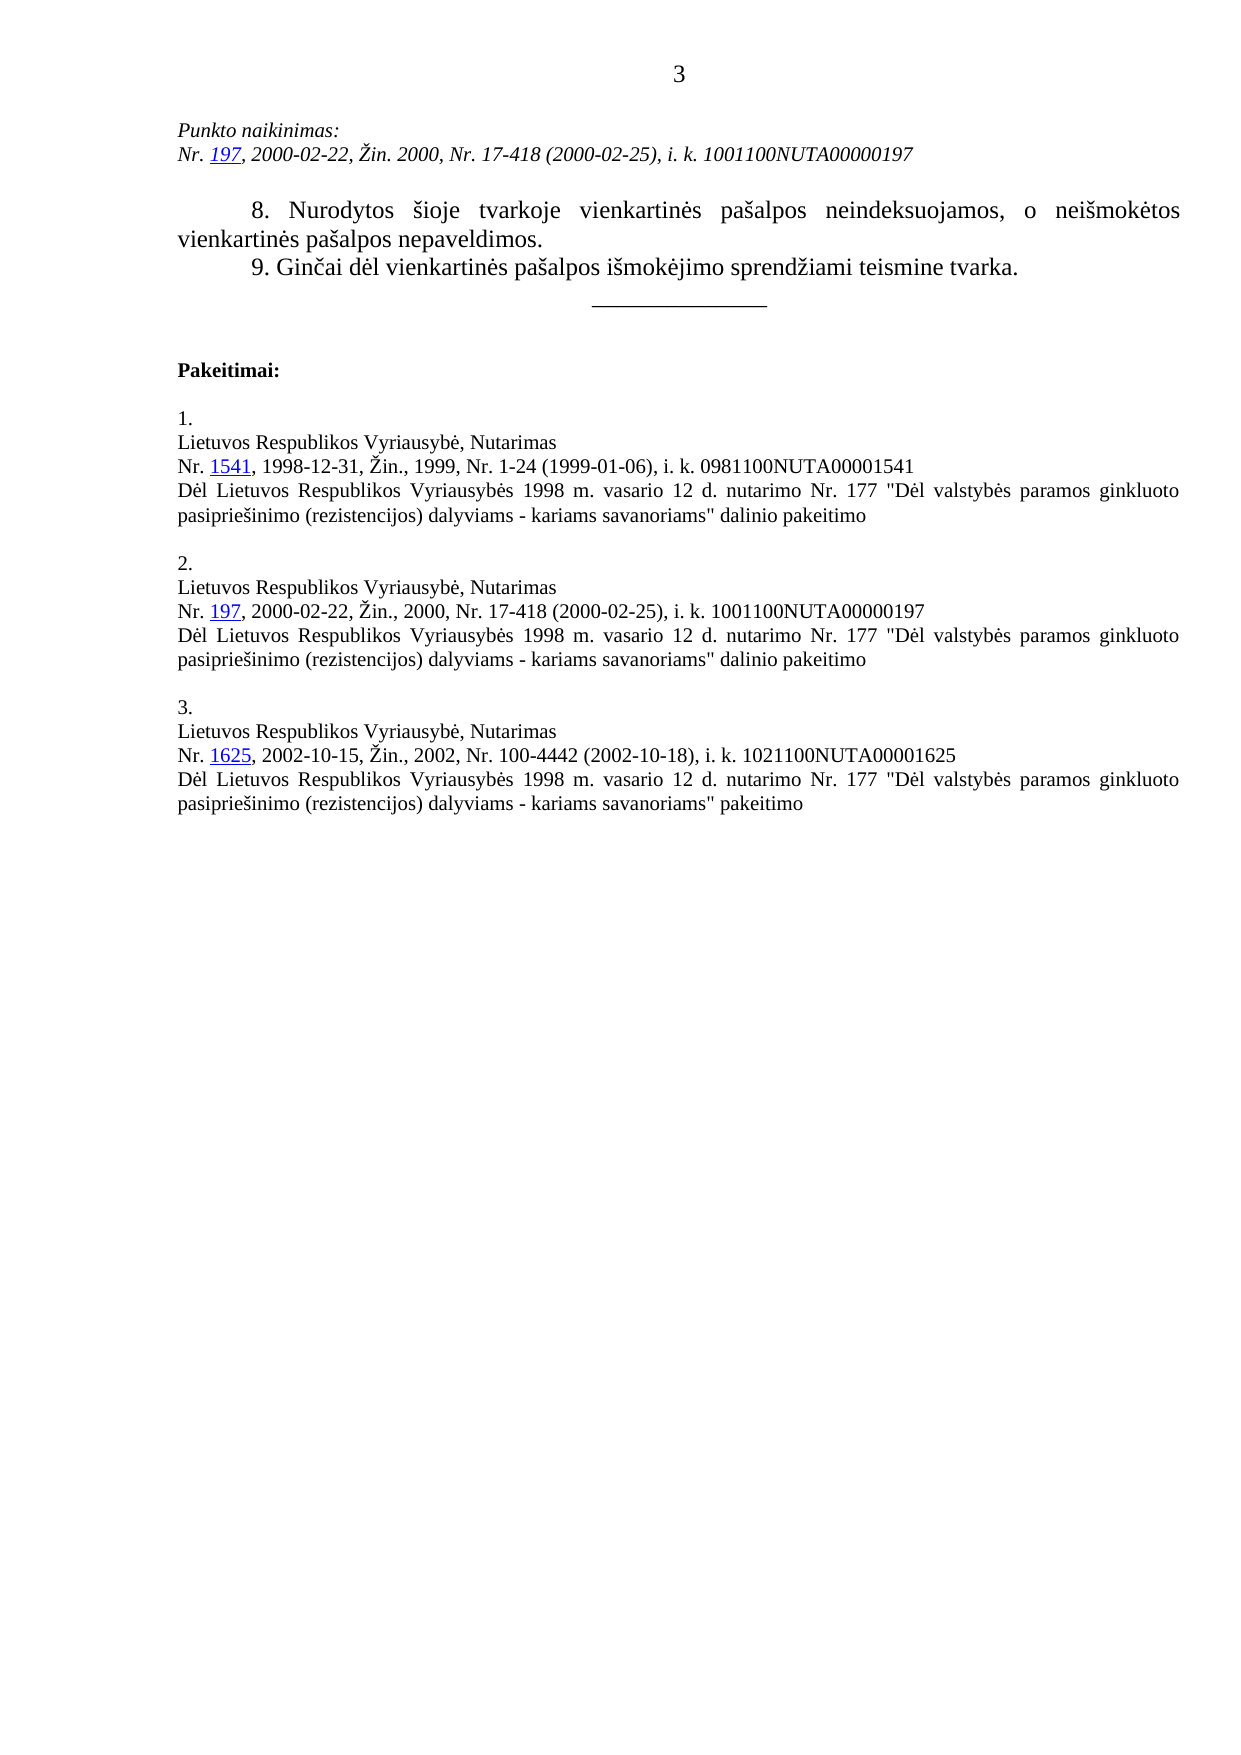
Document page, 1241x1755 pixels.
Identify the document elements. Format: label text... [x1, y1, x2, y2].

text Nr. 1541, 1998-12-31, Žin., 1999, Nr. 1-24 (1999-01-06), i. k. 0981100NUTA00001541 [177, 454, 1181, 478]
text 2. [177, 551, 1181, 575]
text Punkto naikinimas: [177, 118, 1181, 142]
text 8. Nurodytos šioje tvarkoje vienkartinės pašalpos neindeksuojamos, o neišmokėtos vienkartinės pašalpos nepaveldimos. [177, 195, 1181, 252]
text Lietuvos Respublikos Vyriausybė, Nutarimas [177, 430, 1181, 454]
text Lietuvos Respublikos Vyriausybė, Nutarimas [177, 575, 1181, 599]
text Nr. 197, 2000-02-22, Žin., 2000, Nr. 17-418 (2000-02-25), i. k. 1001100NUTA00000197 [177, 599, 1181, 623]
text Dėl Lietuvos Respublikos Vyriausybės 1998 m. vasario 12 d. nutarimo Nr. 177 "Dėl valstybės paramos ginkluoto pasipriešinimo (rezistencijos) dalyviams - kariams savanoriams" dalinio pakeitimo [177, 623, 1181, 671]
text 1. [177, 406, 1181, 430]
text Nr. 197, 2000-02-22, Žin. 2000, Nr. 17-418 (2000-02-25), i. k. 1001100NUTA00000197 [177, 142, 1181, 166]
text ______________ [177, 281, 1181, 310]
text Dėl Lietuvos Respublikos Vyriausybės 1998 m. vasario 12 d. nutarimo Nr. 177 "Dėl valstybės paramos ginkluoto pasipriešinimo (rezistencijos) dalyviams - kariams savanoriams" pakeitimo [177, 767, 1181, 815]
text Lietuvos Respublikos Vyriausybė, Nutarimas [177, 719, 1181, 743]
text 3. [177, 695, 1181, 719]
text Dėl Lietuvos Respublikos Vyriausybės 1998 m. vasario 12 d. nutarimo Nr. 177 "Dėl valstybės paramos ginkluoto pasipriešinimo (rezistencijos) dalyviams - kariams savanoriams" dalinio pakeitimo [177, 478, 1181, 527]
text Pakeitimai: [177, 358, 1181, 382]
text Nr. 1625, 2002-10-15, Žin., 2002, Nr. 100-4442 (2002-10-18), i. k. 1021100NUTA00001625 [177, 743, 1181, 767]
text 9. Ginčai dėl vienkartinės pašalpos išmokėjimo sprendžiami teismine tvarka. [177, 252, 1181, 281]
